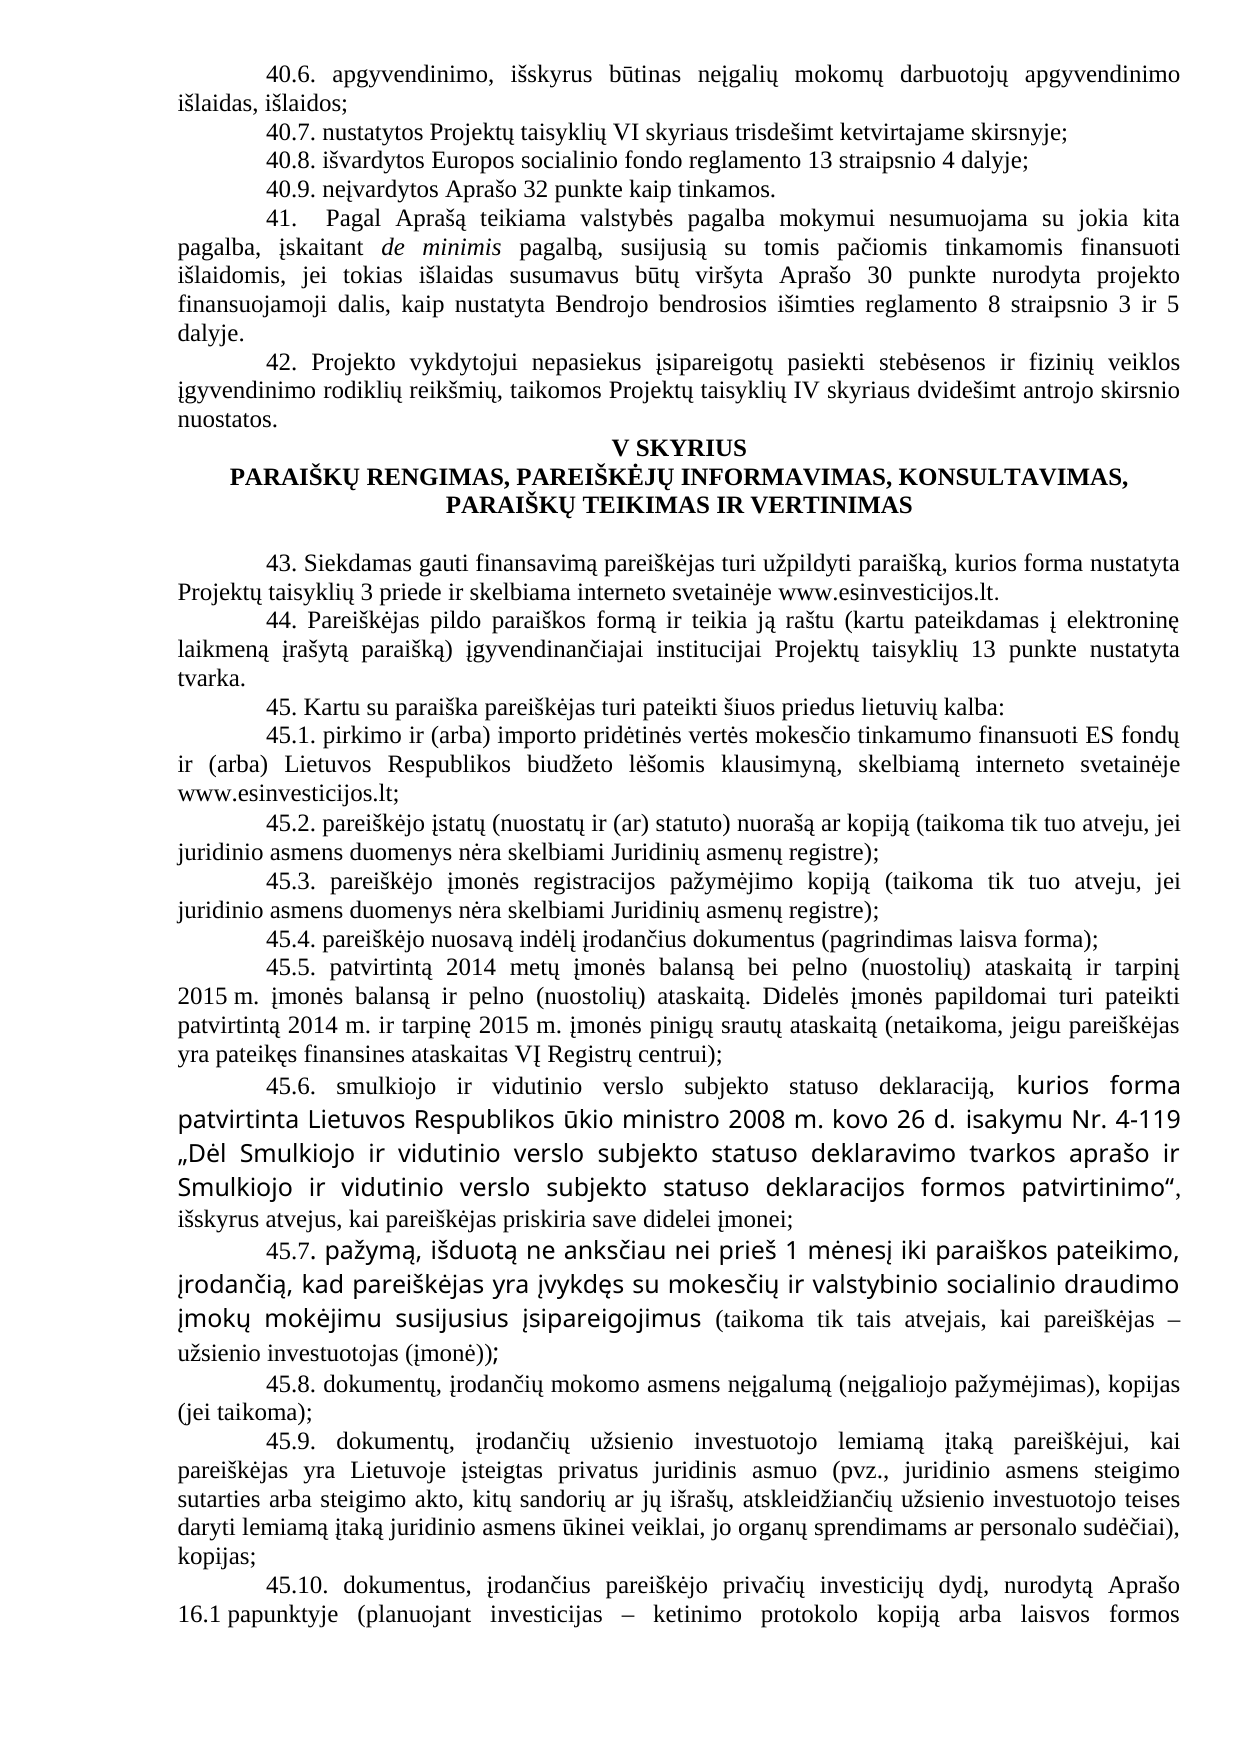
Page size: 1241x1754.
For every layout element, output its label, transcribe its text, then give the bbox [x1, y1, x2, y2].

text 41. Pagal Aprašą teikiama valstybės pagalba mokymui nesumuojama su jokia kita pagalba, įskaitant de minimis pagalbą, susijusią su tomis pačiomis tinkamomis finansuoti išlaidomis, jei tokias išlaidas susumavus būtų viršyta Aprašo 30 punkte nurodyta projekto finansuojamoji dalis, kaip nustatyta Bendrojo bendrosios išimties reglamento 8 straipsnio 3 ir 5 dalyje. [177, 203, 1181, 347]
text 45.10. dokumentus, įrodančius pareiškėjo privačių investicijų dydį, nurodytą Aprašo 16.1 papunktyje (planuojant investicijas – ketinimo protokolo kopiją arba laisvos formos [177, 1570, 1181, 1627]
text 45.7. pažymą, išduotą ne anksčiau nei prieš 1 mėnesį iki paraiškos pateikimo, įrodančią, kad pareiškėjas yra įvykdęs su mokesčių ir valstybinio socialinio draudimo įmokų mokėjimu susijusius įsipareigojimus (taikoma tik tais atvejais, kai pareiškėjas – užsienio investuotojas (įmonė)); [177, 1232, 1181, 1369]
text 45.2. pareiškėjo įstatų (nuostatų ir (ar) statuto) nuorašą ar kopiją (taikoma tik tuo atveju, jei juridinio asmens duomenys nėra skelbiami Juridinių asmenų registre); [177, 807, 1181, 866]
text 45.9. dokumentų, įrodančių užsienio investuotojo lemiamą įtaką pareiškėjui, kai pareiškėjas yra Lietuvoje įsteigtas privatus juridinis asmuo (pvz., juridinio asmens steigimo sutarties arba steigimo akto, kitų sandorių ar jų išrašų, atskleidžiančių užsienio investuotojo teises daryti lemiamą įtaką juridinio asmens ūkinei veiklai, jo organų sprendimams ar personalo sudėčiai), kopijas; [177, 1426, 1181, 1570]
text 44. Pareiškėjas pildo paraiškos formą ir teikia ją raštu (kartu pateikdamas į elektroninę laikmeną įrašytą paraišką) įgyvendinančiajai institucijai Projektų taisyklių 13 punkte nustatyta tvarka. [177, 606, 1181, 692]
text 45.6. smulkiojo ir vidutinio verslo subjekto statuso deklaraciją, kurios forma patvirtinta Lietuvos Respublikos ūkio ministro 2008 m. kovo 26 d. isakymu Nr. 4-119 „Dėl Smulkiojo ir vidutinio verslo subjekto statuso deklaravimo tvarkos aprašo ir Smulkiojo ir vidutinio verslo subjekto statuso deklaracijos formos patvirtinimo“, išskyrus atvejus, kai pareiškėjas priskiria save didelei įmonei; [177, 1067, 1181, 1232]
text 42. Projekto vykdytojui nepasiekus įsipareigotų pasiekti stebėsenos ir fizinių veiklos įgyvendinimo rodiklių reikšmių, taikomos Projektų taisyklių IV skyriaus dvidešimt antrojo skirsnio nuostatos. [177, 347, 1181, 433]
text 45.4. pareiškėjo nuosavą indėlį įrodančius dokumentus (pagrindimas laisva forma); [177, 924, 1181, 952]
text 40.8. išvardytos Europos socialinio fondo reglamento 13 straipsnio 4 dalyje; [177, 145, 1181, 174]
text 40.9. neįvardytos Aprašo 32 punkte kaip tinkamos. [177, 174, 1181, 203]
text 40.7. nustatytos Projektų taisyklių VI skyriaus trisdešimt ketvirtajame skirsnyje; [177, 117, 1181, 145]
text 45.3. pareiškėjo įmonės registracijos pažymėjimo kopiją (taikoma tik tuo atveju, jei juridinio asmens duomenys nėra skelbiami Juridinių asmenų registre); [177, 866, 1181, 924]
text 45.8. dokumentų, įrodančių mokomo asmens neįgalumą (neįgaliojo pažymėjimas), kopijas (jei taikoma); [177, 1369, 1181, 1426]
text 43. Siekdamas gauti finansavimą pareiškėjas turi užpildyti paraišką, kurios forma nustatyta Projektų taisyklių 3 priede ir skelbiama interneto svetainėje www.esinvesticijos.lt. [177, 548, 1181, 606]
text 45.5. patvirtintą 2014 metų įmonės balansą bei pelno (nuostolių) ataskaitą ir tarpinį 2015 m. įmonės balansą ir pelno (nuostolių) ataskaitą. Didelės įmonės papildomai turi pateikti patvirtintą 2014 m. ir tarpinę 2015 m. įmonės pinigų srautų ataskaitą (netaikoma, jeigu pareiškėjas yra pateikęs finansines ataskaitas VĮ Registrų centrui); [177, 952, 1181, 1067]
text 40.6. apgyvendinimo, išskyrus būtinas neįgalių mokomų darbuotojų apgyvendinimo išlaidas, išlaidos; [177, 59, 1181, 117]
text V SKYRIUS [177, 433, 1181, 462]
text 45. Kartu su paraiška pareiškėjas turi pateikti šiuos priedus lietuvių kalba: [177, 692, 1181, 721]
text 45.1. pirkimo ir (arba) importo pridėtinės vertės mokesčio tinkamumo finansuoti ES fondų ir (arba) Lietuvos Respublikos biudžeto lėšomis klausimyną, skelbiamą interneto svetainėje www.esinvesticijos.lt; [177, 721, 1181, 807]
text PARAIŠKŲ RENGIMAS, PAREIŠKĖJŲ INFORMAVIMAS, KONSULTAVIMAS, PARAIŠKŲ TEIKIMAS IR VERTINIMAS [177, 462, 1181, 519]
